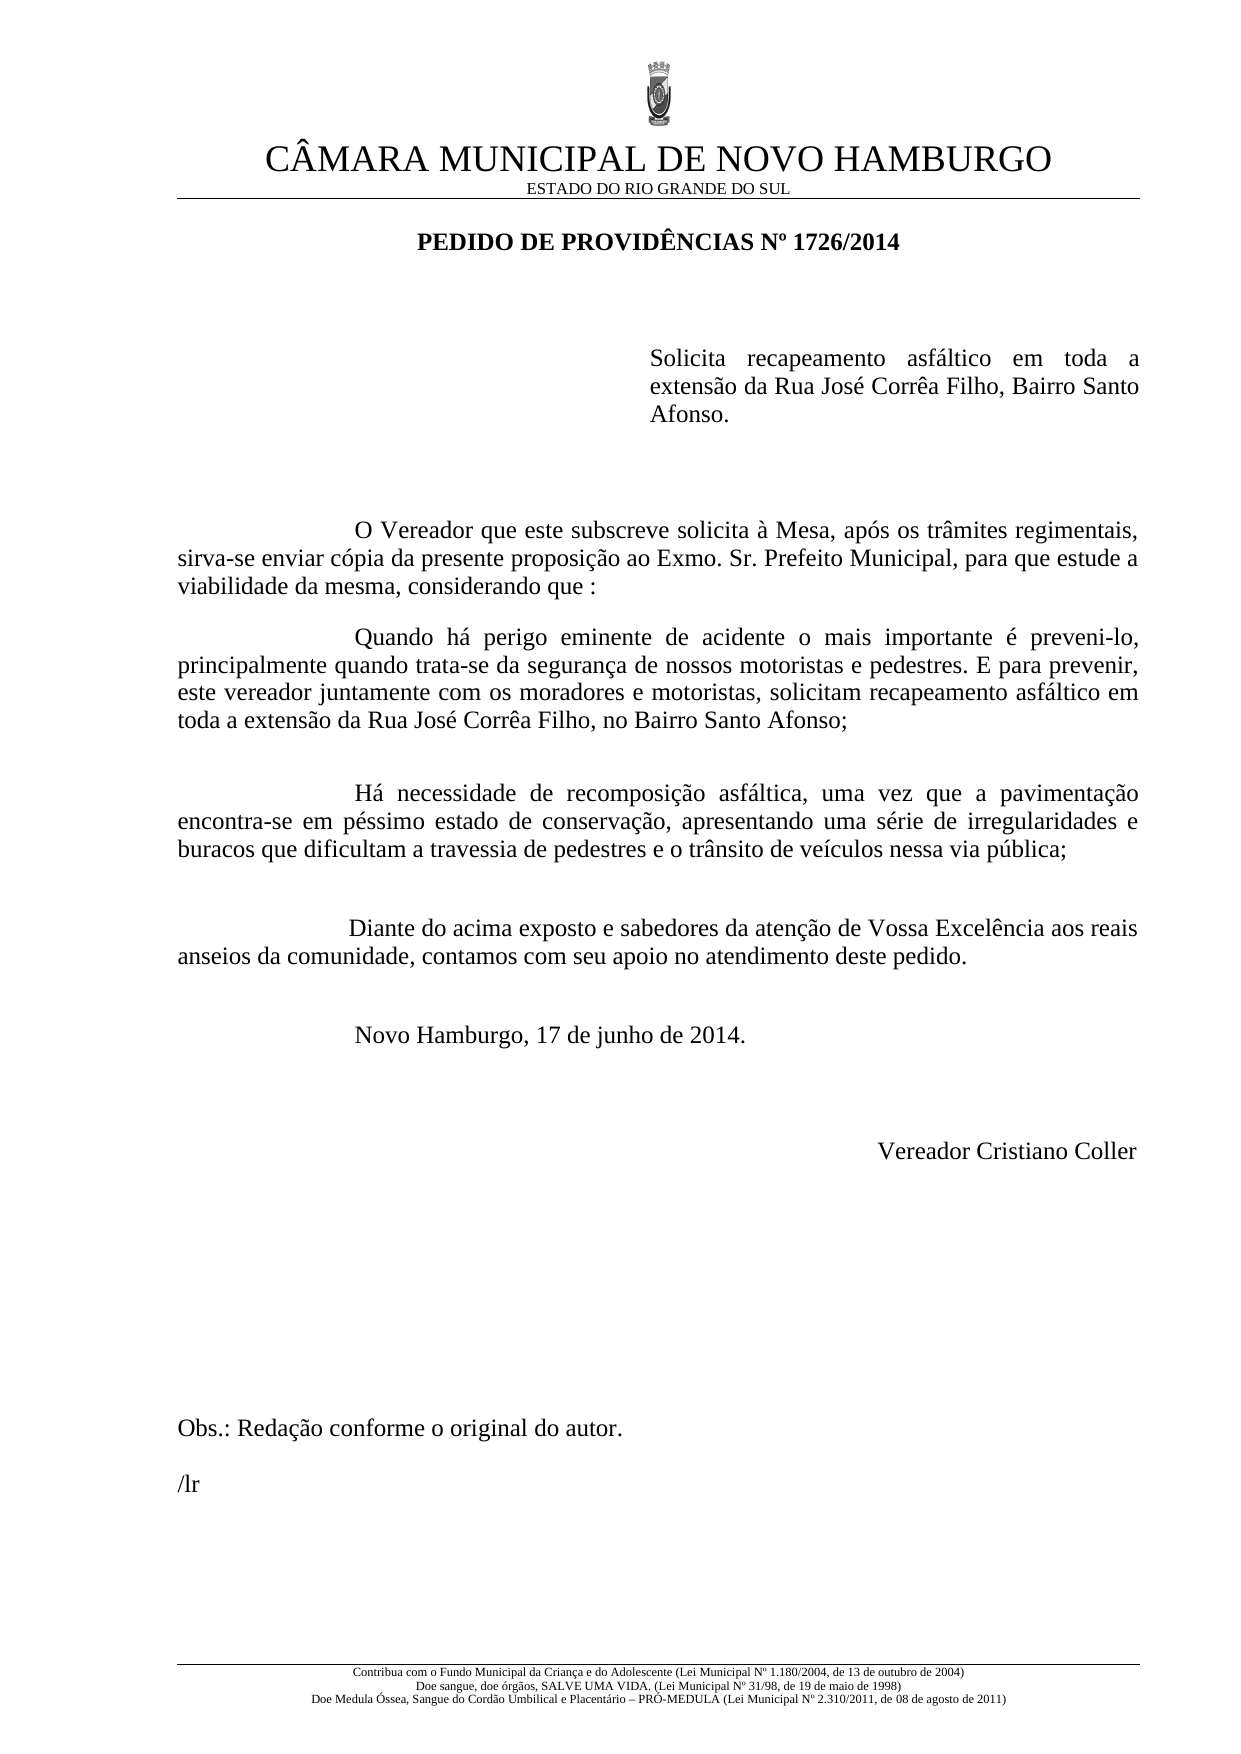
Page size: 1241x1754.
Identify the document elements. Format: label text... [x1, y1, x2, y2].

text Obs.: Redação conforme o original do autor. [177, 1414, 1140, 1442]
text /lr [177, 1470, 1140, 1497]
text Quando há perigo eminente de acidente o mais importante é preveni-lo, principalmente quando trata-se da segurança de nossos motoristas e pedestres. E para prevenir, este vereador juntamente com os moradores e motoristas, solicitam recapeamento asfáltico em toda a extensão da Rua José Corrêa Filho, no Bairro Santo Afonso; [177, 623, 1140, 734]
text PEDIDO DE PROVIDÊNCIAS Nº 1726/2014 [177, 228, 1140, 256]
text Solicita recapeamento asfáltico em toda a extensão da Rua José Corrêa Filho, Bairro Santo Afonso. [649, 344, 1140, 428]
text Vereador Cristiano Coller [768, 1137, 1140, 1165]
text Novo Hamburgo, 17 de junho de 2014. [177, 1021, 1140, 1049]
text Há necessidade de recomposição asfáltica, uma vez que a pavimentação encontra-se em péssimo estado de conservação, apresentando uma série de irregularidades e buracos que dificultam a travessia de pedestres e o trânsito de veículos nessa via pública; [177, 779, 1140, 863]
text O Vereador que este subscreve solicita à Mesa, após os trâmites regimentais, sirva-se enviar cópia da presente proposição ao Exmo. Sr. Prefeito Municipal, para que estude a viabilidade da mesma, considerando que : [177, 516, 1140, 599]
text Diante do acima exposto e sabedores da atenção de Vossa Excelência aos reais anseios da comunidade, contamos com seu apoio no atendimento deste pedido. [177, 914, 1140, 969]
